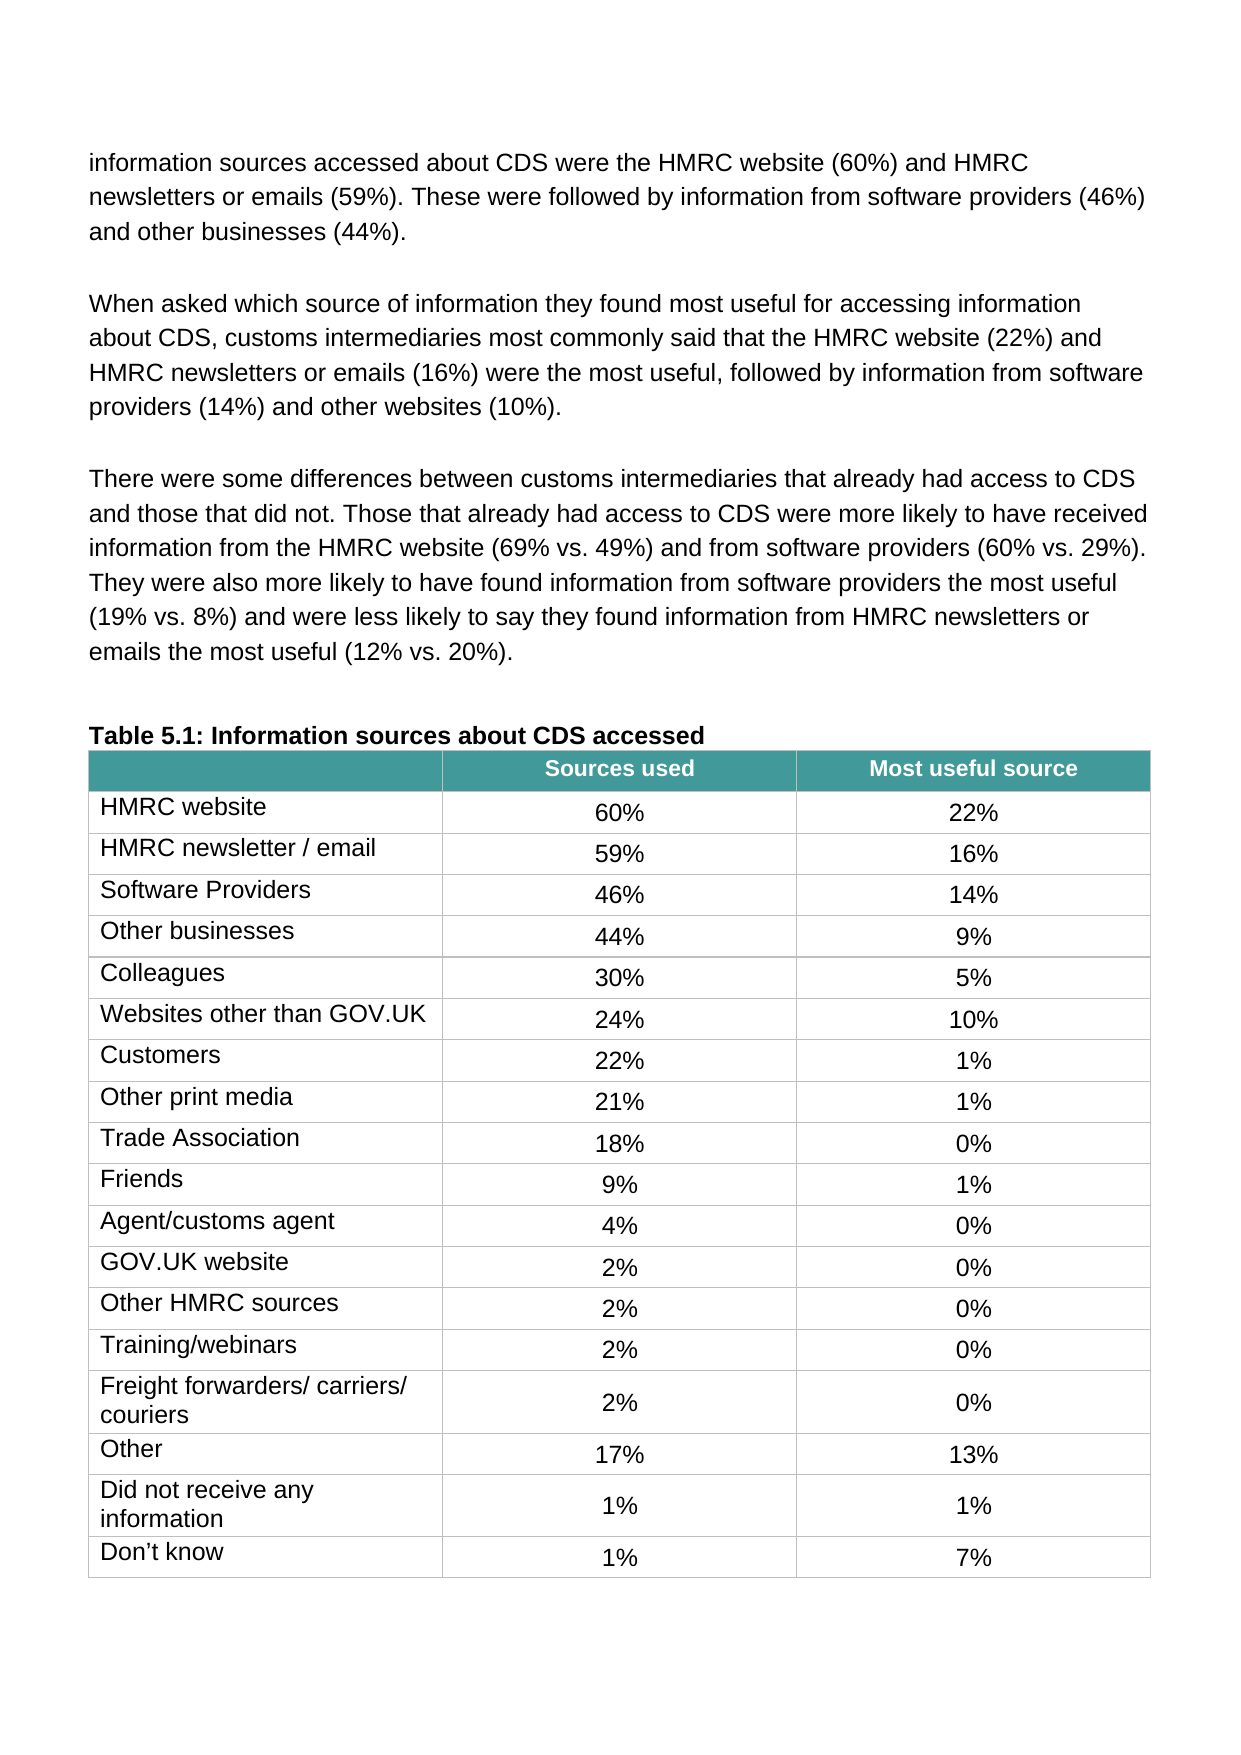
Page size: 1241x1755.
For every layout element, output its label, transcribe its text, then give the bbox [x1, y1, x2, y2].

table_cell 14% [797, 875, 1150, 915]
table_header Most useful source [797, 751, 1150, 791]
table_cell 7% [797, 1537, 1150, 1577]
table_cell 16% [797, 834, 1150, 874]
text When asked which source of information they found most useful for accessing information about CDS, customs intermediaries most commonly said that the HMRC website (22%) and HMRC newsletters or emails (16%) were the most useful, followed by information from software providers (14%) and other websites (10%). [89, 289, 1152, 421]
table_header [89, 751, 442, 791]
table_cell 22% [797, 792, 1150, 832]
table_cell 2% [443, 1288, 796, 1329]
table_cell Training/webinars [89, 1330, 442, 1370]
table_cell 1% [797, 1040, 1150, 1081]
table_cell 17% [443, 1434, 796, 1474]
table_cell 0% [797, 1288, 1150, 1329]
table_cell 60% [443, 792, 796, 832]
table_cell 59% [443, 834, 796, 874]
table_cell 9% [443, 1164, 796, 1204]
table_cell Websites other than GOV.UK [89, 999, 442, 1039]
table_cell 46% [443, 875, 796, 915]
table_cell 4% [443, 1206, 796, 1246]
table_cell 1% [443, 1537, 796, 1577]
table_cell 13% [797, 1434, 1150, 1474]
table_cell 1% [797, 1164, 1150, 1204]
table_cell 21% [443, 1082, 796, 1122]
table_cell Agent/customs agent [89, 1206, 442, 1246]
table_cell Did not receive any information [89, 1475, 442, 1536]
table_cell HMRC newsletter / email [89, 834, 442, 874]
table_cell Other businesses [89, 916, 442, 956]
table_header Sources used [443, 751, 796, 791]
table_cell Software Providers [89, 875, 442, 915]
table_cell 24% [443, 999, 796, 1039]
table_cell 1% [797, 1082, 1150, 1122]
table_cell 0% [797, 1330, 1150, 1370]
table_cell 0% [797, 1123, 1150, 1163]
table_cell Colleagues [89, 958, 442, 998]
text Table 5.1: Information sources about CDS accessed [89, 721, 1152, 750]
table_cell GOV.UK website [89, 1247, 442, 1287]
table_cell Other [89, 1434, 442, 1474]
table_cell 2% [443, 1330, 796, 1370]
text information sources accessed about CDS were the HMRC website (60%) and HMRC newsletters or emails (59%). These were followed by information from software providers (46%) and other businesses (44%). [89, 148, 1152, 245]
table_cell 1% [797, 1475, 1150, 1536]
table_cell 10% [797, 999, 1150, 1039]
table_cell 9% [797, 916, 1150, 956]
table_cell 0% [797, 1371, 1150, 1433]
table_cell Friends [89, 1164, 442, 1204]
table_cell Other HMRC sources [89, 1288, 442, 1329]
table_cell Trade Association [89, 1123, 442, 1163]
table_cell 2% [443, 1247, 796, 1287]
table_cell HMRC website [89, 792, 442, 832]
table_cell 5% [797, 958, 1150, 998]
table_cell 44% [443, 916, 796, 956]
text There were some differences between customs intermediaries that already had access to CDS and those that did not. Those that already had access to CDS were more likely to have received information from the HMRC website (69% vs. 49%) and from software providers (60% vs. 29%). They were also more likely to have found information from software providers the most useful (19% vs. 8%) and were less likely to say they found information from HMRC newsletters or emails the most useful (12% vs. 20%). [89, 464, 1152, 665]
table_cell Customers [89, 1040, 442, 1081]
table_cell 18% [443, 1123, 796, 1163]
table_cell 0% [797, 1247, 1150, 1287]
table_cell Don’t know [89, 1537, 442, 1577]
table_cell Other print media [89, 1082, 442, 1122]
table_cell Freight forwarders/ carriers/ couriers [89, 1371, 442, 1433]
table_cell 2% [443, 1371, 796, 1433]
table_cell 1% [443, 1475, 796, 1536]
table_cell 0% [797, 1206, 1150, 1246]
table_cell 30% [443, 958, 796, 998]
table_cell 22% [443, 1040, 796, 1081]
